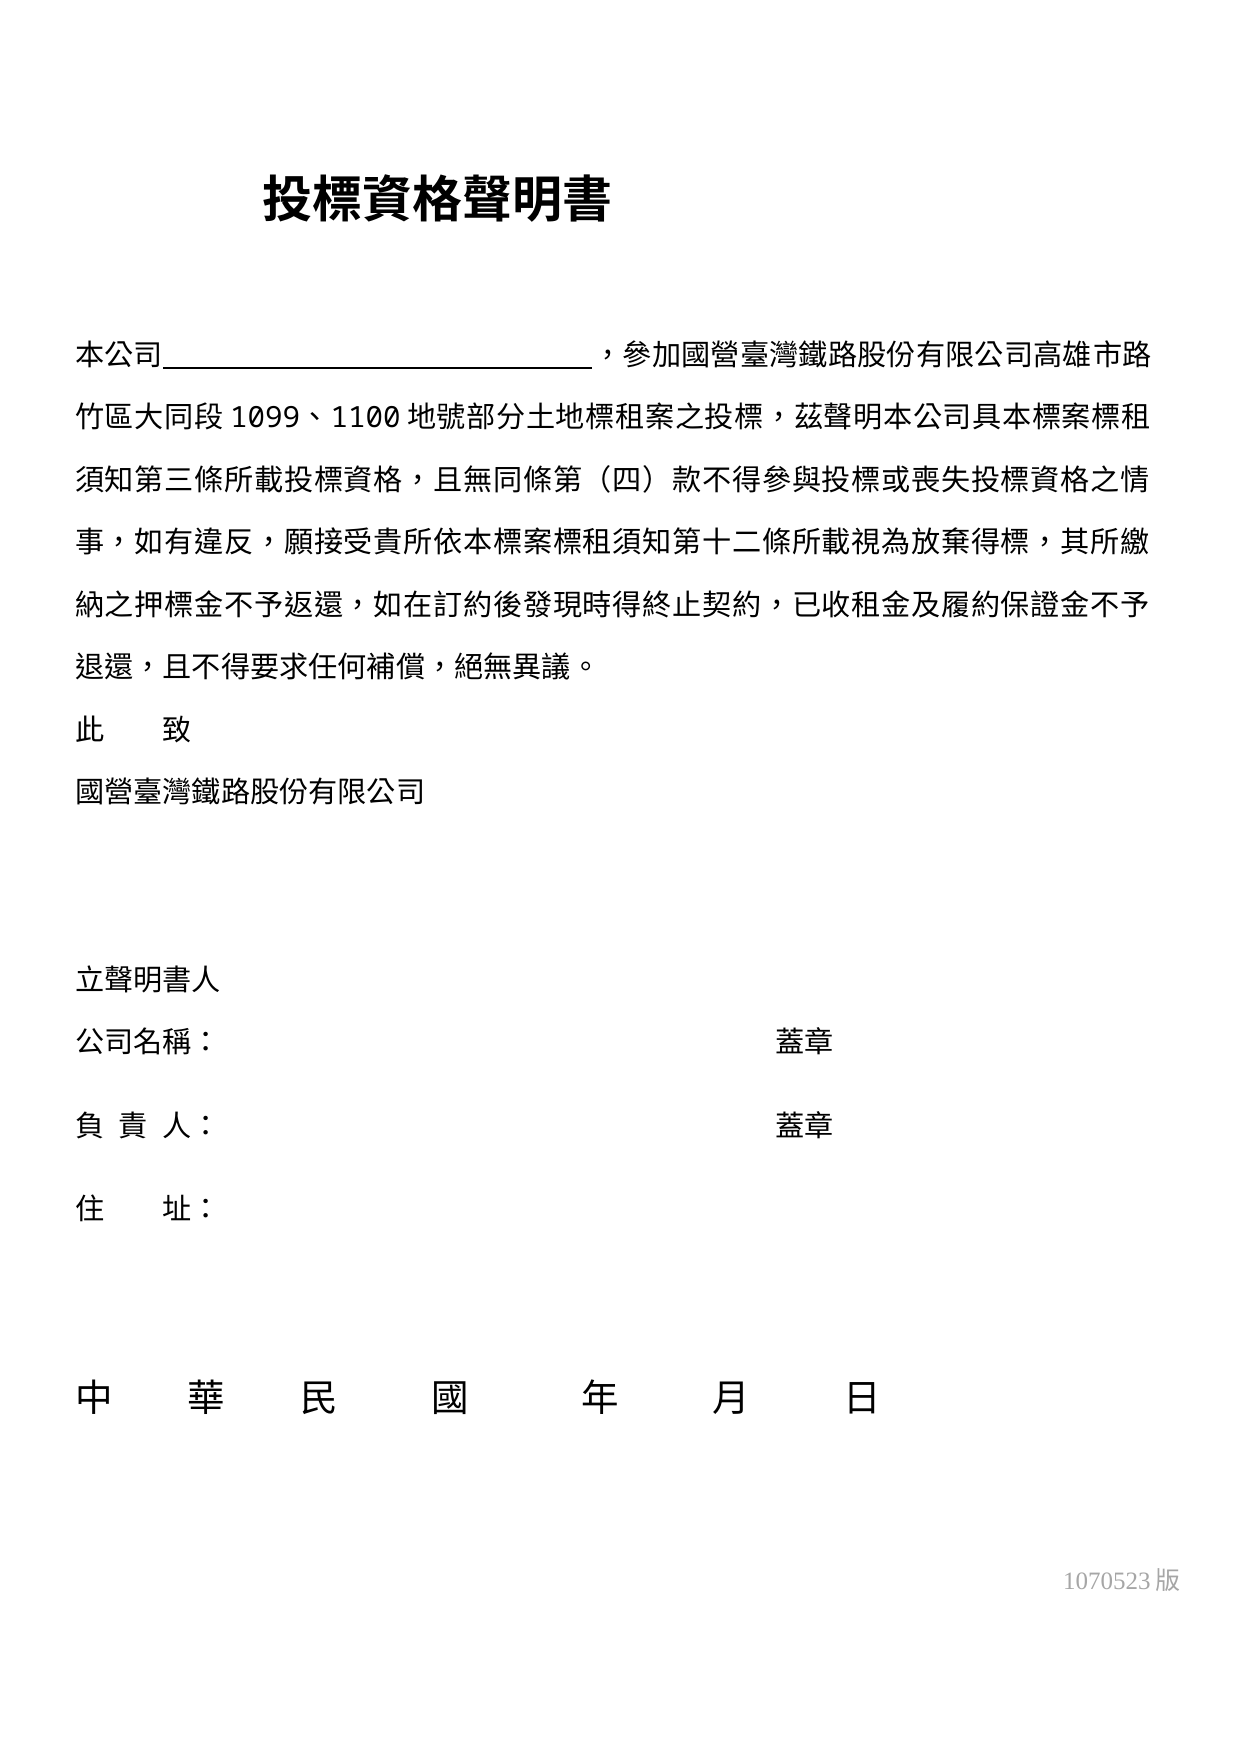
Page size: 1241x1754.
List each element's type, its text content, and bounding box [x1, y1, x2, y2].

text 此 致 [75, 686, 1152, 748]
text 投標資格聲明書 [262, 123, 964, 248]
text 國營臺灣鐵路股份有限公司 [75, 748, 1152, 811]
text 1070523版 [1039, 1560, 1204, 1597]
text 中 華 民 國 年 月 日 [75, 1353, 1152, 1415]
text 住 址： [75, 1165, 1152, 1228]
text 公司名稱： 蓋章 [75, 998, 1152, 1061]
text 本公司 ，參加國營臺灣鐵路股份有限公司高雄市路竹區大同段1099、1100地號部分土地標租案之投標，茲聲明本公司具本標案標租須知第三條所載投標資格，且無同條第（四）款不得參與投標或喪失投標資格之情事，如有違反，願接受貴所依本標案標租須知第十二條所載視為放棄得標，其所繳納之押標金不予返還，如在訂約後發現時得終止契約，已收租金及履約保證金不予退還，且不得要求任何補償，絕無異議。 [75, 311, 1152, 686]
text 負 責 人： 蓋章 [75, 1082, 1152, 1144]
text 立聲明書人 [75, 936, 1152, 998]
